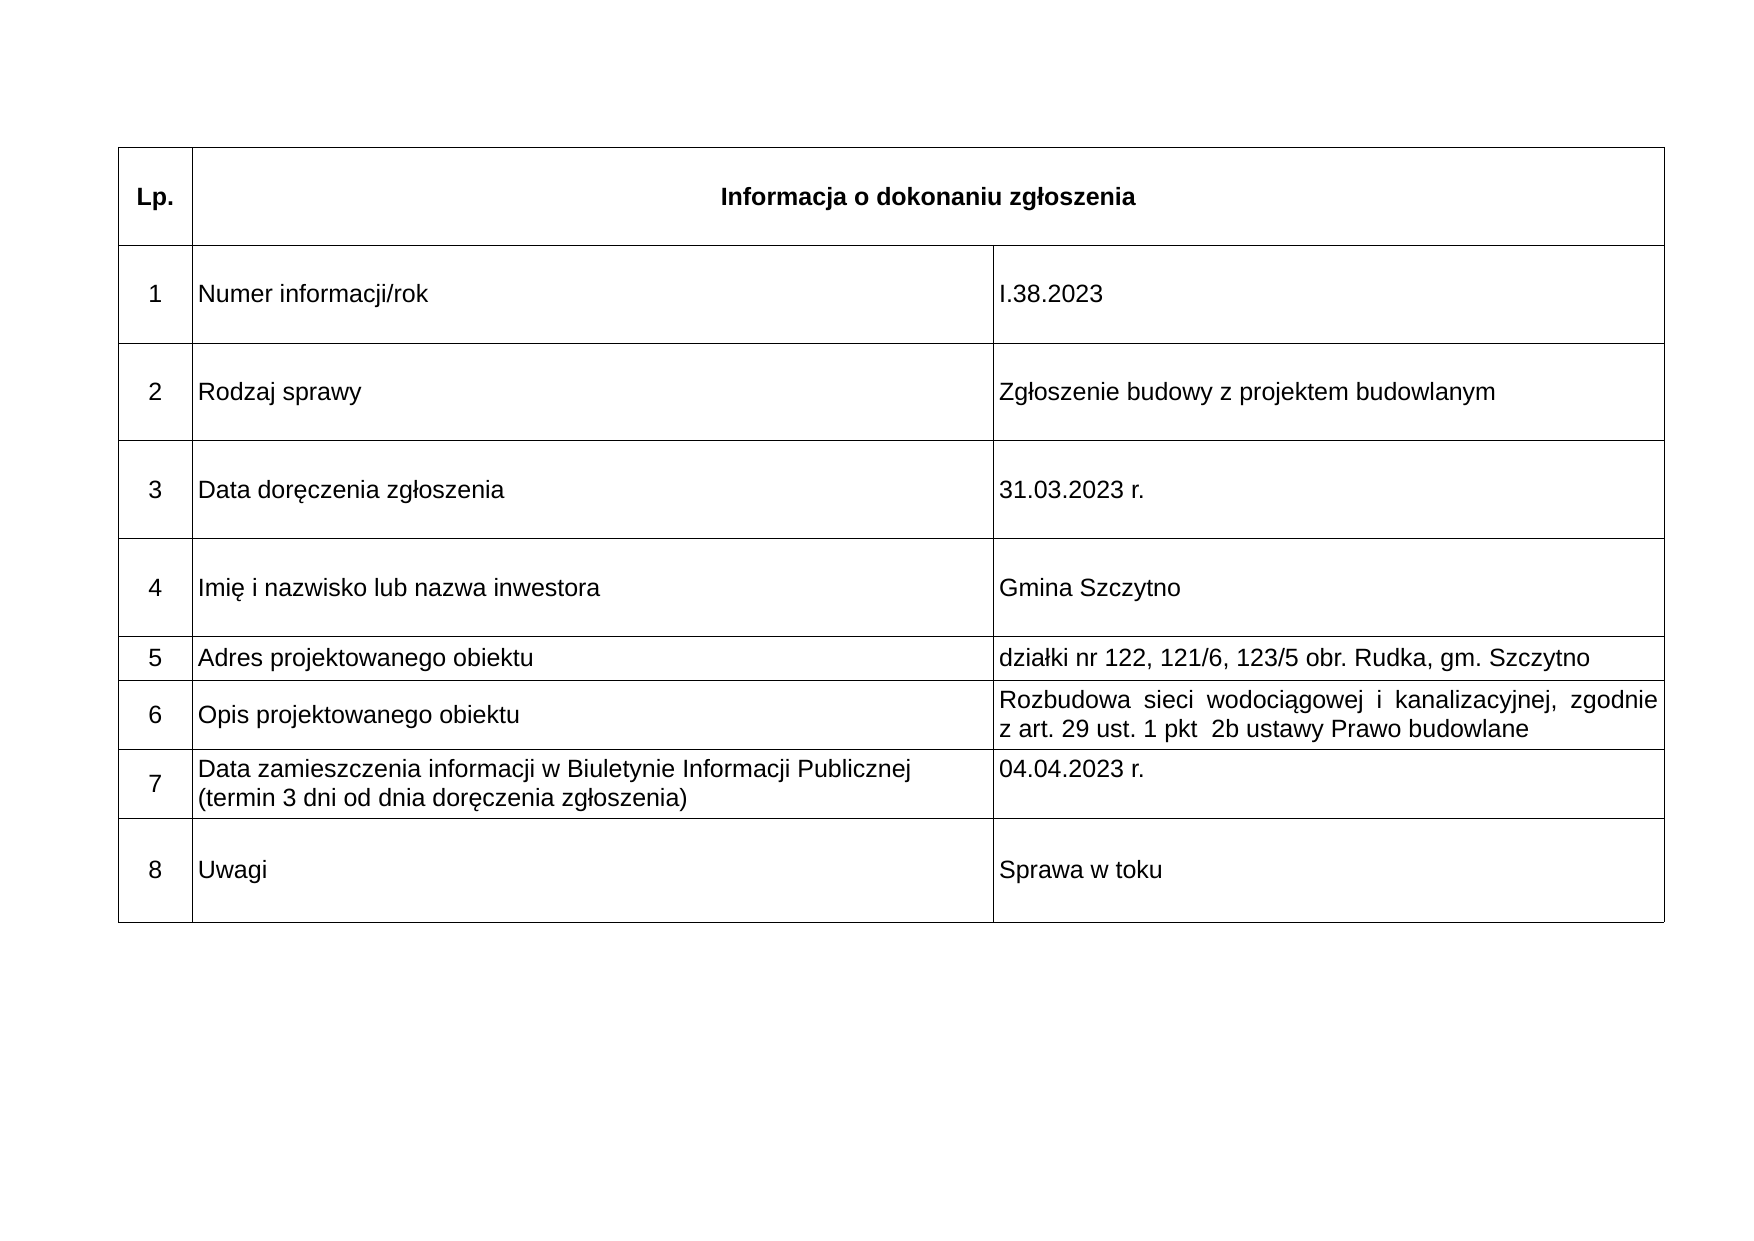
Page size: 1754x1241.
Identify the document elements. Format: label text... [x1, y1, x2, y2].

table_cell Zgłoszenie budowy z projektem budowlanym [994, 344, 1664, 440]
table_cell 3 [119, 441, 192, 538]
table_cell Adres projektowanego obiektu [193, 637, 993, 679]
table_cell Gmina Szczytno [994, 539, 1664, 636]
table_cell Rozbudowa sieci wodociągowej i kanalizacyjnej, zgodnie z art. 29 ust. 1 pkt 2b ustawy Prawo budowlane [994, 681, 1664, 748]
table_cell 5 [119, 637, 192, 679]
table_cell Opis projektowanego obiektu [193, 681, 993, 748]
table_cell I.38.2023 [994, 246, 1664, 342]
table_cell Uwagi [193, 819, 993, 922]
table_cell 7 [119, 750, 192, 818]
table_cell Sprawa w toku [994, 819, 1664, 922]
table_cell 4 [119, 539, 192, 636]
table_cell 6 [119, 681, 192, 748]
table_cell 31.03.2023 r. [994, 441, 1664, 538]
table_cell Numer informacji/rok [193, 246, 993, 342]
table_cell Data doręczenia zgłoszenia [193, 441, 993, 538]
table_cell 1 [119, 246, 192, 342]
table_cell 8 [119, 819, 192, 922]
table_cell 04.04.2023 r. [994, 750, 1664, 818]
table_header Lp. [119, 148, 192, 245]
table_cell Imię i nazwisko lub nazwa inwestora [193, 539, 993, 636]
table_cell Rodzaj sprawy [193, 344, 993, 440]
table_header Informacja o dokonaniu zgłoszenia [193, 148, 1664, 245]
table_cell Data zamieszczenia informacji w Biuletynie Informacji Publicznej (termin 3 dni od dnia doręczenia zgłoszenia) [193, 750, 993, 818]
table_cell działki nr 122, 121/6, 123/5 obr. Rudka, gm. Szczytno [994, 637, 1664, 679]
table_cell 2 [119, 344, 192, 440]
